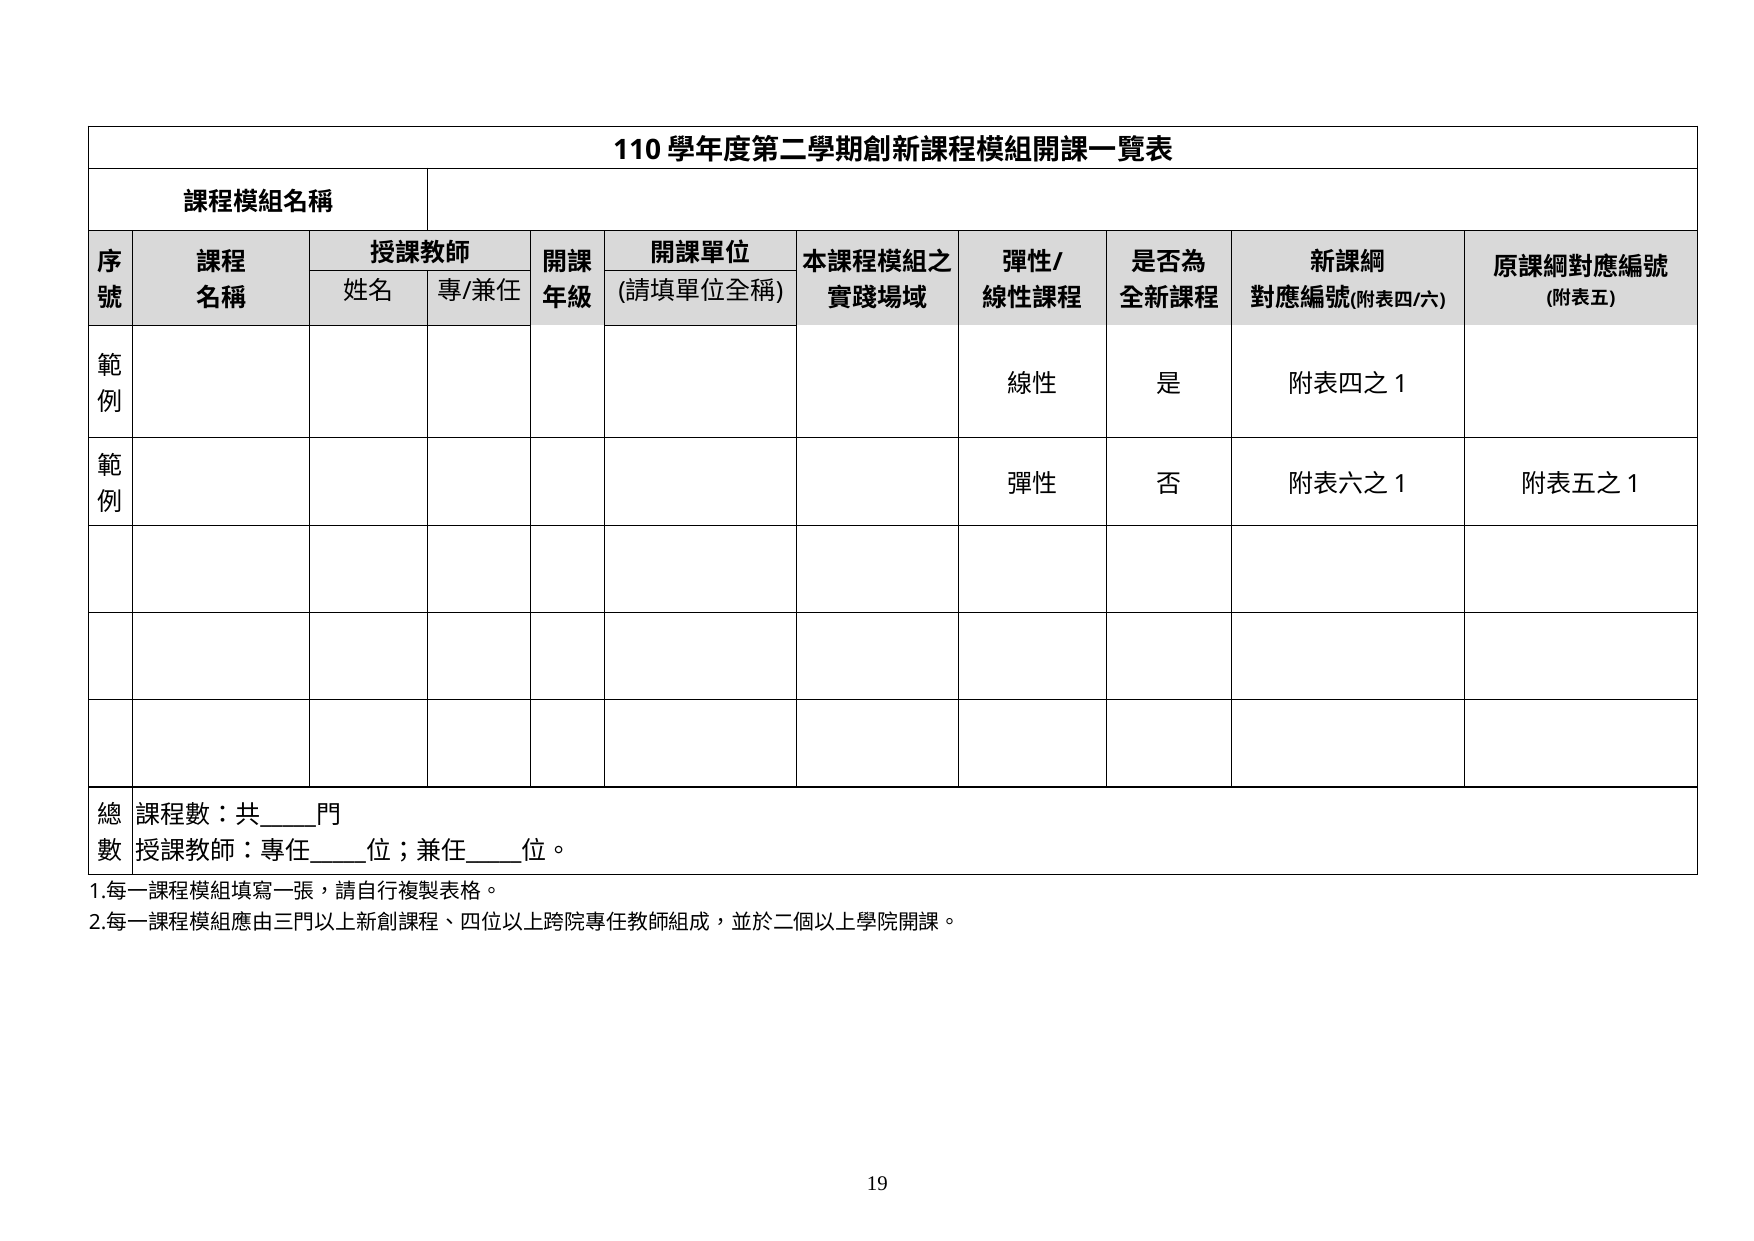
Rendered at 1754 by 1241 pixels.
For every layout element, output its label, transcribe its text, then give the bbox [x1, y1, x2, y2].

table_cell [531, 526, 604, 612]
table_cell [1107, 613, 1231, 699]
table_cell 序號 [89, 231, 132, 325]
table_cell [605, 613, 796, 699]
table_cell [797, 438, 958, 524]
table_cell [89, 526, 132, 612]
table_cell [1465, 613, 1697, 699]
table_cell 開課單位 [605, 231, 796, 270]
table_cell 否 [1107, 438, 1231, 524]
table_cell [959, 700, 1106, 786]
table_cell 彈性/ 線性課程 [959, 231, 1106, 325]
table_cell 專/兼任 [428, 271, 530, 325]
table_cell 開課年級 [531, 231, 604, 325]
table_cell 範例 [89, 438, 132, 524]
table_cell [605, 438, 796, 524]
table_cell 本課程模組之實踐場域 [797, 231, 958, 325]
text 2.每一課程模組應由三門以上新創課程、四位以上跨院專任教師組成，並於二個以上學院開課。 [89, 905, 1665, 935]
table_cell 範例 [89, 326, 132, 437]
table_cell [1232, 526, 1464, 612]
table_cell 是 [1107, 325, 1231, 437]
table_cell [133, 613, 309, 699]
table_cell 總數 [89, 788, 132, 874]
table_cell 課程數：共_____門 授課教師：專任_____位；兼任_____位。 [133, 788, 1697, 874]
table_cell [428, 438, 530, 524]
table_cell [310, 700, 427, 786]
table_cell [531, 700, 604, 786]
table_cell 課程 名稱 [133, 231, 309, 325]
table_cell [428, 169, 1697, 230]
table_cell [1232, 700, 1464, 786]
table_cell 附表六之1 [1232, 438, 1464, 524]
table_cell [1107, 526, 1231, 612]
table_cell [428, 326, 530, 437]
table_cell [310, 526, 427, 612]
table_cell [531, 325, 604, 437]
table_cell [428, 700, 530, 786]
table_cell [133, 326, 309, 437]
table_cell 原課綱對應編號 (附表五) [1465, 231, 1697, 325]
table_cell [605, 526, 796, 612]
table_cell [133, 700, 309, 786]
table_cell [428, 613, 530, 699]
table_cell [797, 526, 958, 612]
table_cell [133, 438, 309, 524]
table_cell [310, 326, 427, 437]
table_cell [531, 613, 604, 699]
table_cell [959, 613, 1106, 699]
table_cell [133, 526, 309, 612]
table_cell [310, 438, 427, 524]
table_cell 是否為 全新課程 [1107, 231, 1231, 325]
table_cell 新課綱 對應編號(附表四/六) [1232, 231, 1464, 325]
table_cell [1107, 700, 1231, 786]
table_cell 線性 [959, 325, 1106, 437]
text 1.每一課程模組填寫一張，請自行複製表格。 [89, 875, 1665, 905]
table_cell [1232, 613, 1464, 699]
table_cell [797, 700, 958, 786]
table_cell 授課教師 [310, 231, 530, 270]
table_cell 彈性 [959, 438, 1106, 524]
table_cell 課程模組名稱 [89, 169, 427, 230]
table_cell [1465, 325, 1697, 437]
table_cell [1465, 700, 1697, 786]
table_cell [89, 700, 132, 786]
table_cell [1465, 526, 1697, 612]
table_cell [605, 326, 796, 437]
table_cell 附表五之1 [1465, 438, 1697, 524]
table_cell 姓名 [310, 271, 427, 325]
table_cell (請填單位全稱) [605, 271, 796, 325]
table_cell [428, 526, 530, 612]
table_cell [605, 700, 796, 786]
table_cell [531, 438, 604, 524]
table_cell [797, 325, 958, 437]
table_cell [797, 613, 958, 699]
table_header 110學年度第二學期創新課程模組開課一覽表 [89, 127, 1697, 167]
table_cell 附表四之1 [1232, 325, 1464, 437]
table_cell [89, 613, 132, 699]
table_cell [959, 526, 1106, 612]
table_cell [310, 613, 427, 699]
